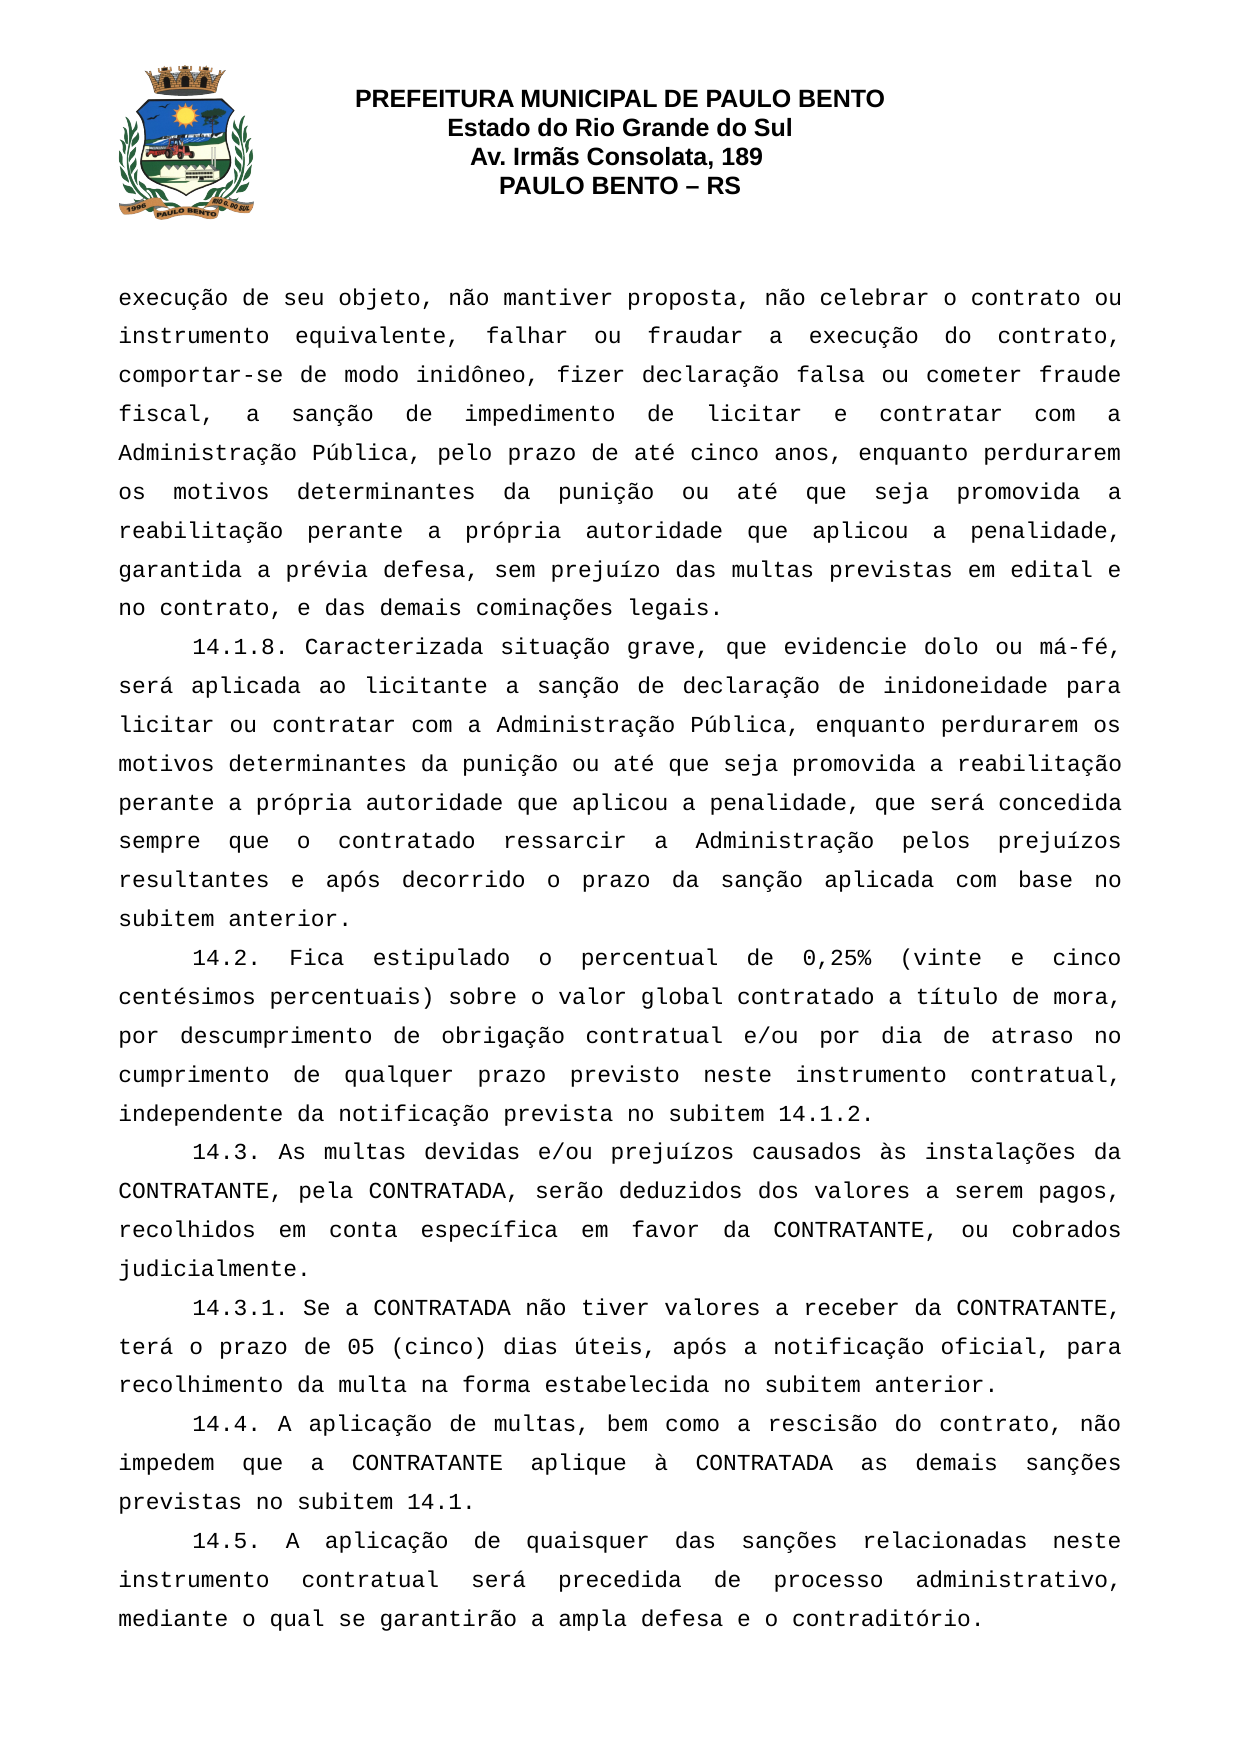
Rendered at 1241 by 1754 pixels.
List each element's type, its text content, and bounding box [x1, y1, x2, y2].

text 14.5. A aplicação de quaisquer das sanções relacionadas neste instrumento contratual será precedida de processo administrativo, mediante o qual se garantirão a ampla defesa e o contraditório. [118, 1529, 1122, 1633]
text 14.4. A aplicação de multas, bem como a rescisão do contrato, não impedem que a CONTRATANTE aplique à CONTRATADA as demais sanções previstas no subitem 14.1. [118, 1413, 1122, 1516]
text 14.3. As multas devidas e/ou prejuízos causados às instalações da CONTRATANTE, pela CONTRATADA, serão deduzidos dos valores a serem pagos, recolhidos em conta específica em favor da CONTRATANTE, ou cobrados judicialmente. [118, 1141, 1122, 1283]
text execução de seu objeto, não mantiver proposta, não celebrar o contrato ou instrumento equivalente, falhar ou fraudar a execução do contrato, comportar-se de modo inidôneo, fizer declaração falsa ou cometer fraude fiscal, a sanção de impedimento de licitar e contratar com a Administração Pública, pelo prazo de até cinco anos, enquanto perdurarem os motivos determinantes da punição ou até que seja promovida a reabilitação perante a própria autoridade que aplicou a penalidade, garantida a prévia defesa, sem prejuízo das multas previstas em edital e no contrato, e das demais cominações legais. [118, 286, 1122, 623]
text 14.2. Fica estipulado o percentual de 0,25% (vinte e cinco centésimos percentuais) sobre o valor global contratado a título de mora, por descumprimento de obrigação contratual e/ou por dia de atraso no cumprimento de qualquer prazo previsto neste instrumento contratual, independente da notificação prevista no subitem 14.1.2. [118, 946, 1122, 1128]
text 14.3.1. Se a CONTRATADA não tiver valores a receber da CONTRATANTE, terá o prazo de 05 (cinco) dias úteis, após a notificação oficial, para recolhimento da multa na forma estabelecida no subitem anterior. [118, 1296, 1122, 1400]
picture [118, 65, 254, 220]
text 14.1.8. Caracterizada situação grave, que evidencie dolo ou má-fé, será aplicada ao licitante a sanção de declaração de inidoneidade para licitar ou contratar com a Administração Pública, enquanto perdurarem os motivos determinantes da punição ou até que seja promovida a reabilitação perante a própria autoridade que aplicou a penalidade, que será concedida sempre que o contratado ressarcir a Administração pelos prejuízos resultantes e após decorrido o prazo da sanção aplicada com base no subitem anterior. [118, 636, 1122, 933]
